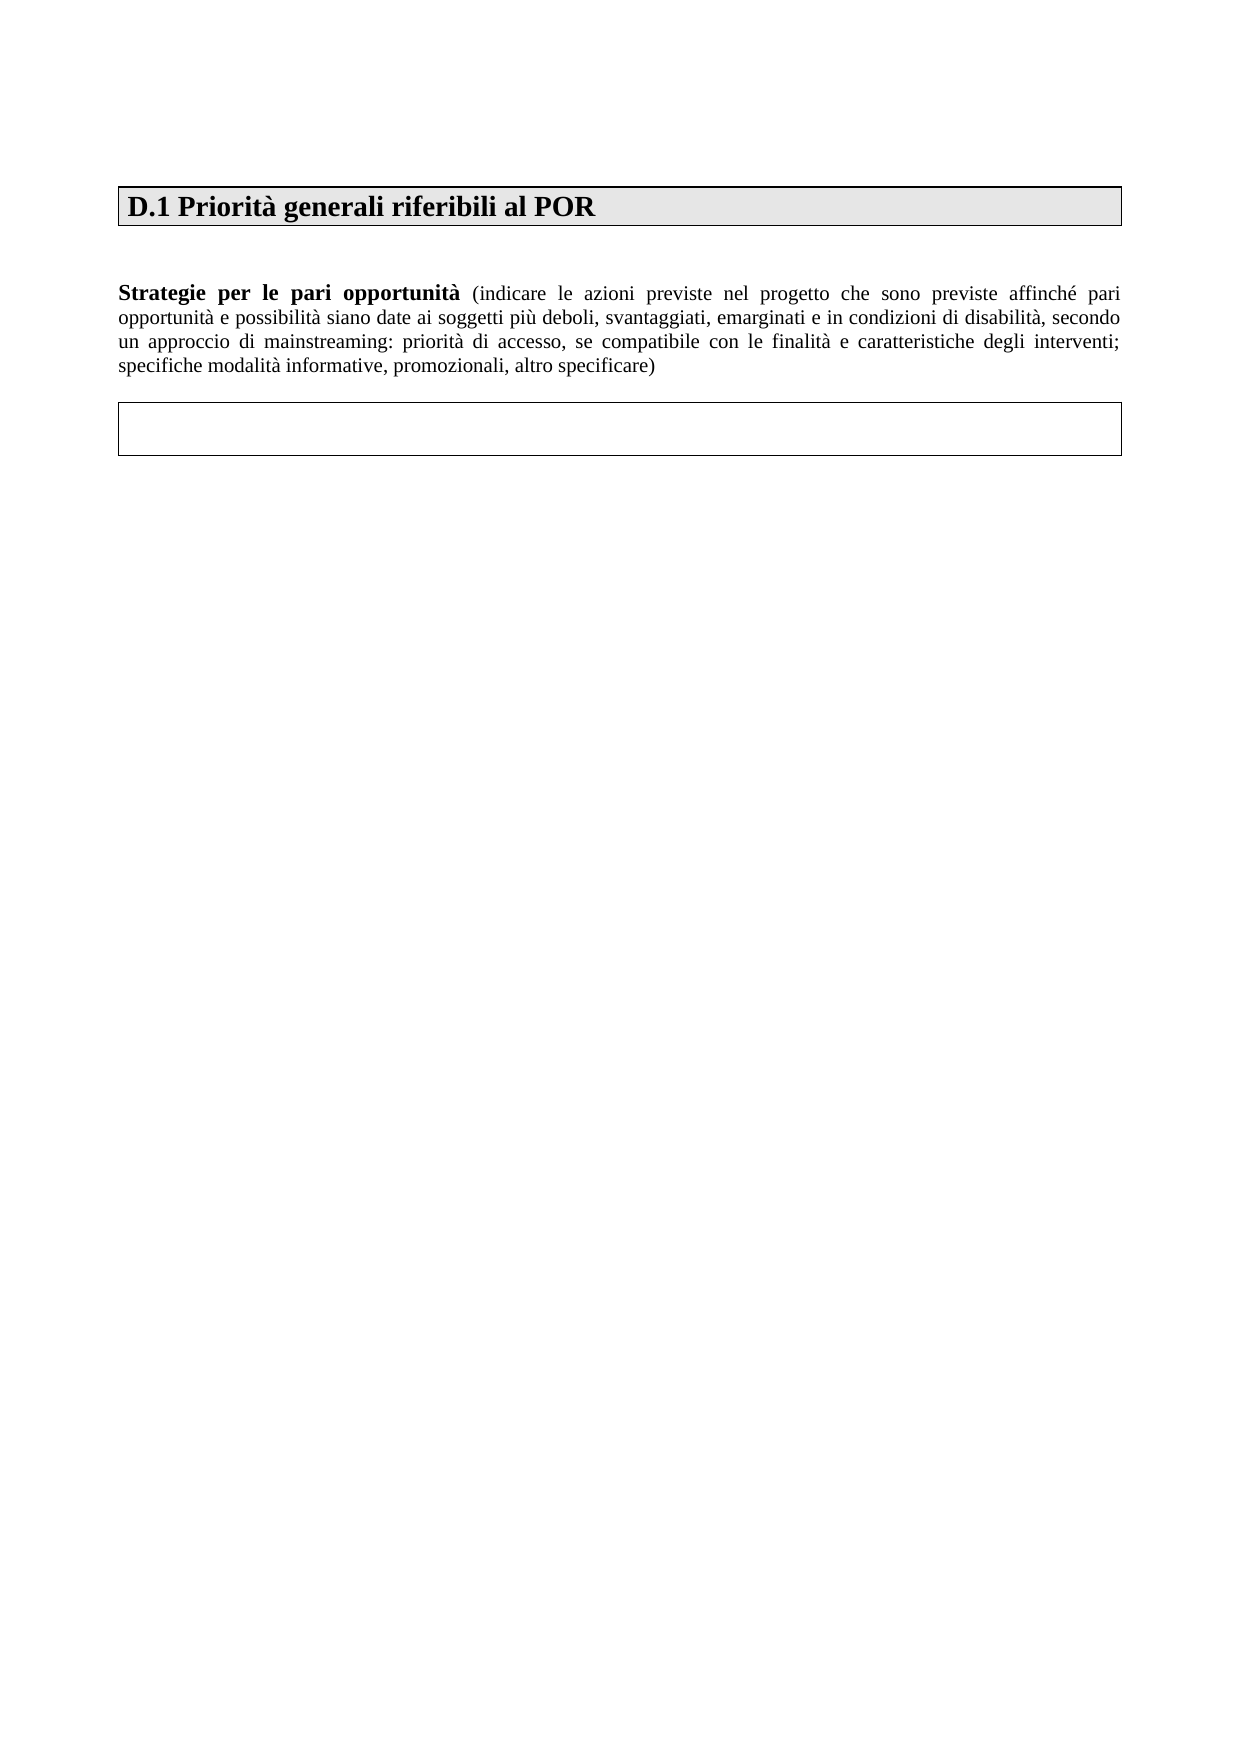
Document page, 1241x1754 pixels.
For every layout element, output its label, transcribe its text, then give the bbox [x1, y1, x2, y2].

text Strategie per le pari opportunità (indicare le azioni previste nel progetto che sono previste affinché pari opportunità e possibilità siano date ai soggetti più deboli, svantaggiati, emarginati e in condizioni di disabilità, secondo un approccio di mainstreaming: priorità di accesso, se compatibile con le finalità e caratteristiche degli interventi; specifiche modalità informative, promozionali, altro specificare) [118, 279, 1122, 377]
text D.1 Priorità generali riferibili al POR [119, 188, 1121, 225]
